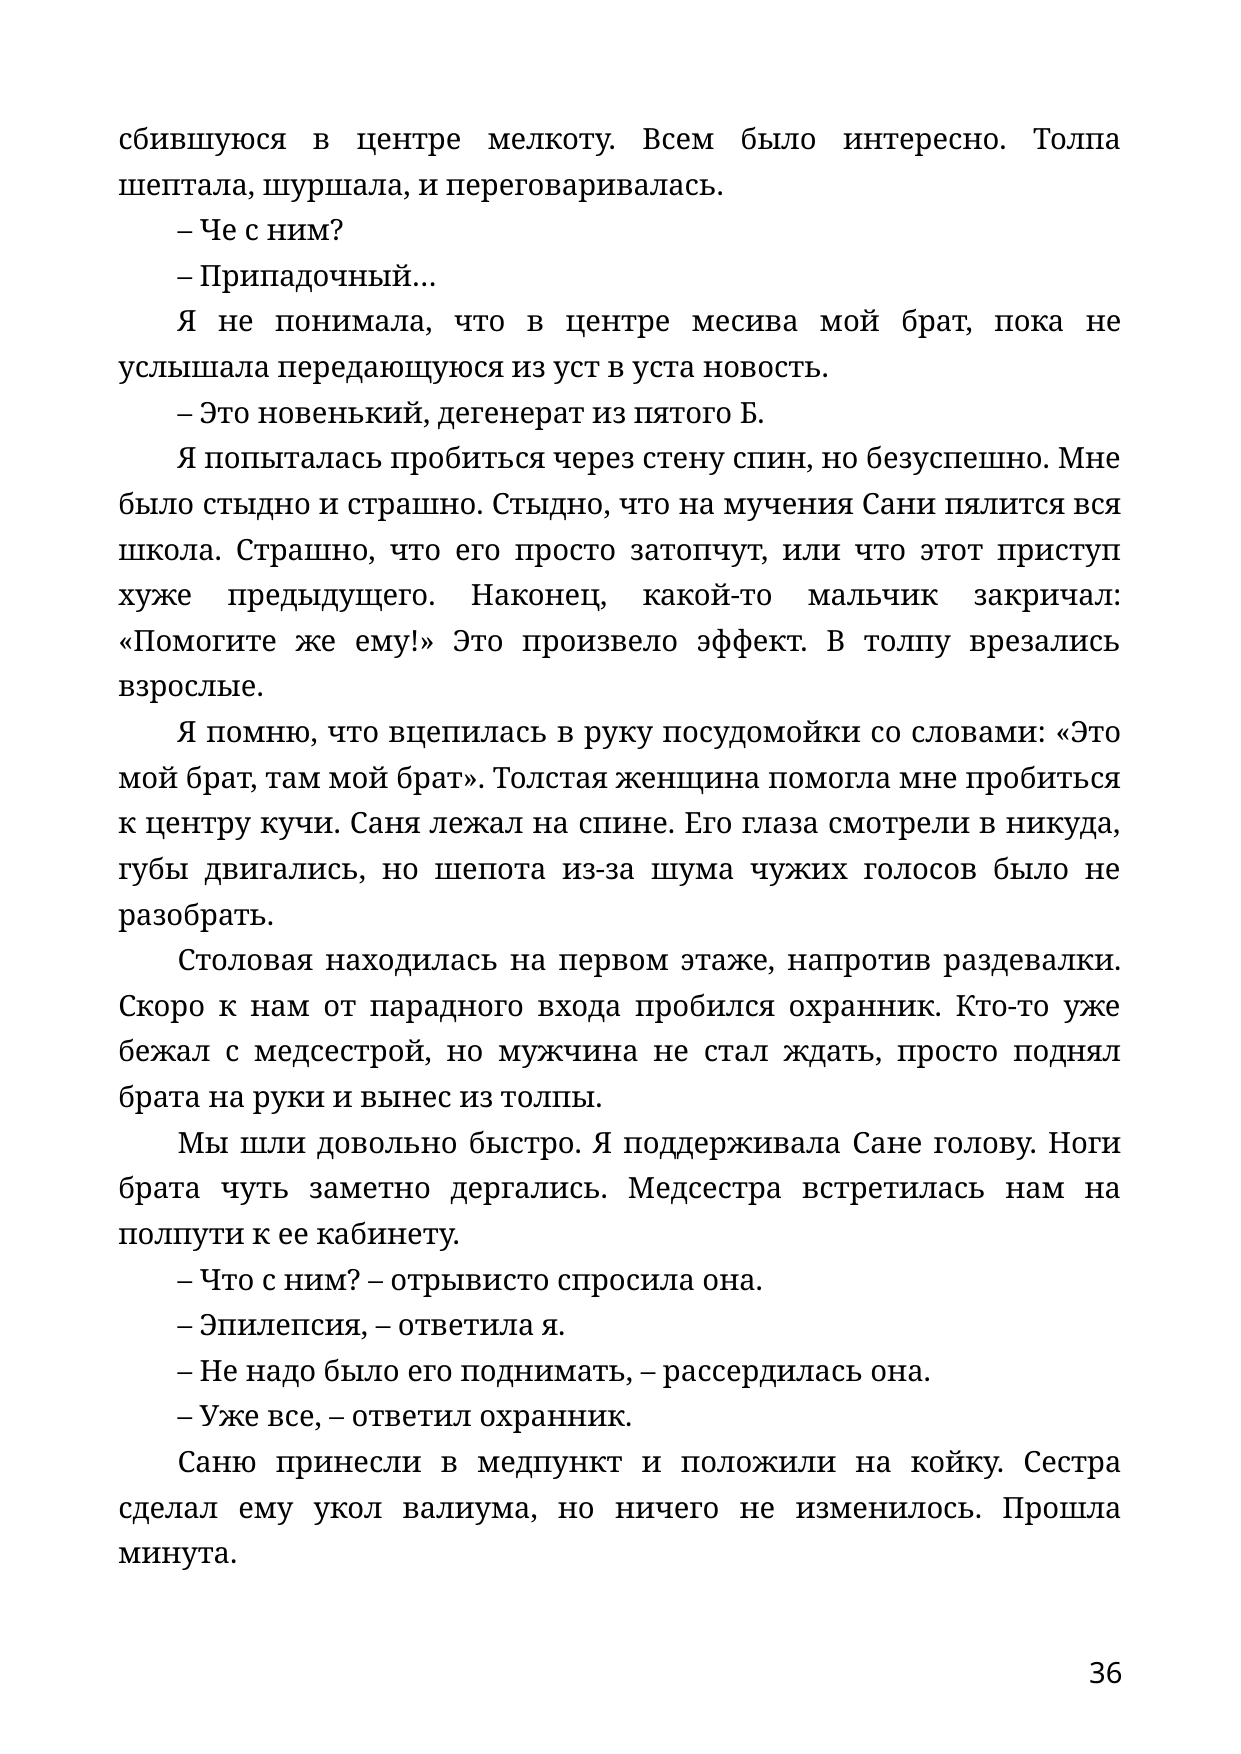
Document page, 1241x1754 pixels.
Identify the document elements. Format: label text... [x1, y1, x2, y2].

text Мы шли довольно быстро. Я поддерживала Сане голову. Ноги брата чуть заметно дергались. Медсестра встретилась нам на полпути к ее кабинету. [118, 1122, 1122, 1253]
text – Что с ним? – отрывисто спросила она. [118, 1259, 1122, 1298]
text Саню принесли в медпункт и положили на койку. Сестра сделал ему укол валиума, но ничего не изменилось. Прошла минута. [118, 1441, 1122, 1572]
text Столовая находилась на первом этаже, напротив раздевалки. Скоро к нам от парадного входа пробился охранник. Кто-то уже бежал с медсестрой, но мужчина не стал ждать, просто поднял брата на руки и вынес из толпы. [118, 939, 1122, 1116]
text сбившуюся в центре мелкоту. Всем было интересно. Толпа шептала, шуршала, и переговаривалась. [118, 118, 1122, 203]
text – Че с ним? [118, 209, 1122, 249]
text – Не надо было его поднимать, – рассердилась она. [118, 1350, 1122, 1390]
text – Эпилепсия, – ответила я. [118, 1304, 1122, 1344]
text Я попыталась пробиться через стену спин, но безуспешно. Мне было стыдно и страшно. Стыдно, что на мучения Сани пялится вся школа. Страшно, что его просто затопчут, или что этот приступ хуже предыдущего. Наконец, какой-то мальчик закричал: «Помогите же ему!» Это произвело эффект. В толпу врезались взрослые. [118, 437, 1122, 705]
text – Припадочный… [118, 255, 1122, 295]
text Я помню, что вцепилась в руку посудомойки со словами: «Это мой брат, там мой брат». Толстая женщина помогла мне пробиться к центру кучи. Саня лежал на спине. Его глаза смотрели в никуда, губы двигались, но шепота из-за шума чужих голосов было не разобрать. [118, 711, 1122, 933]
text Я не понимала, что в центре месива мой брат, пока не услышала передающуюся из уст в уста новость. [118, 301, 1122, 386]
text – Уже все, – ответил охранник. [118, 1396, 1122, 1435]
text – Это новенький, дегенерат из пятого Б. [118, 392, 1122, 432]
